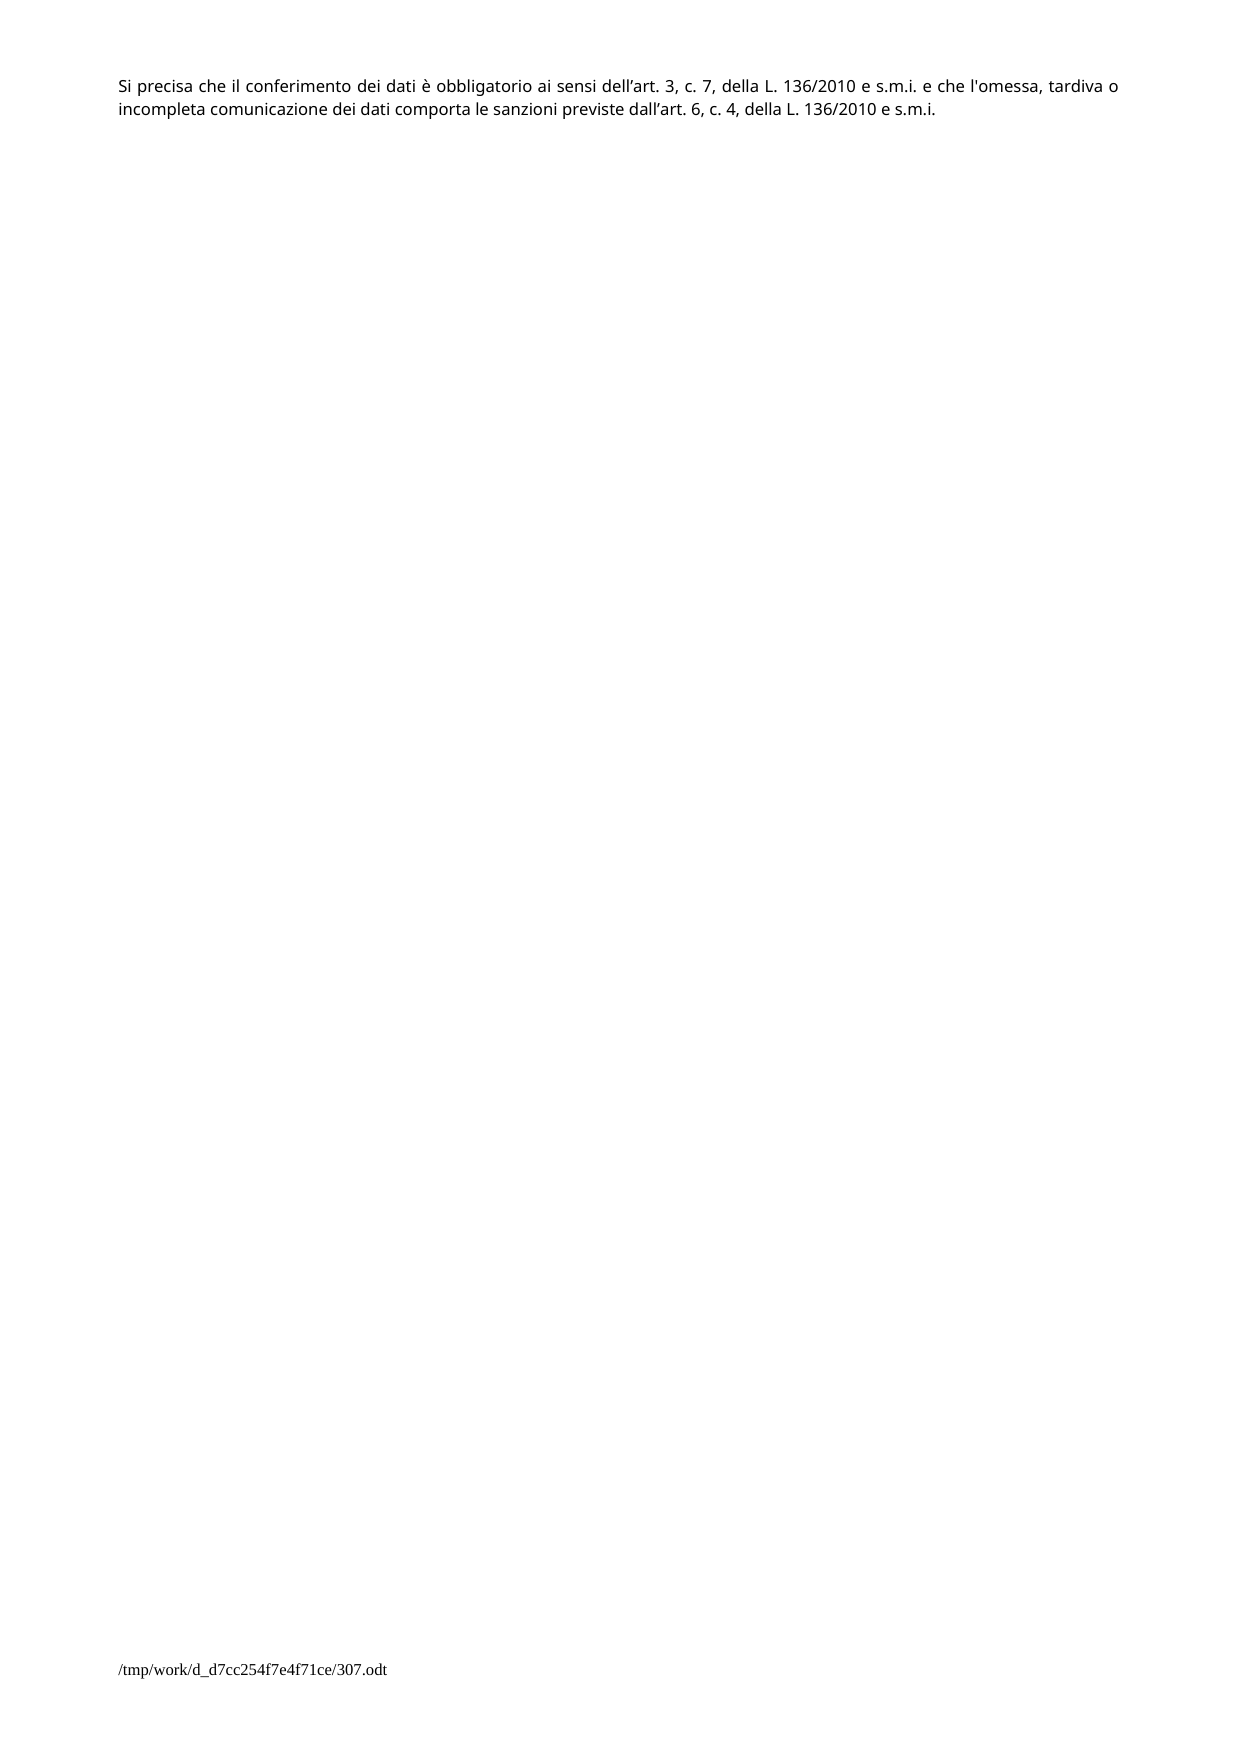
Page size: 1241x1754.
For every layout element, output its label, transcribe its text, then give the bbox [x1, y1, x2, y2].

text Si precisa che il conferimento dei dati è obbligatorio ai sensi dell’art. 3, c. 7, della L. 136/2010 e s.m.i. e che l'omessa, tardiva o incompleta comunicazione dei dati comporta le sanzioni previste dall’art. 6, c. 4, della L. 136/2010 e s.m.i. [118, 75, 1122, 120]
